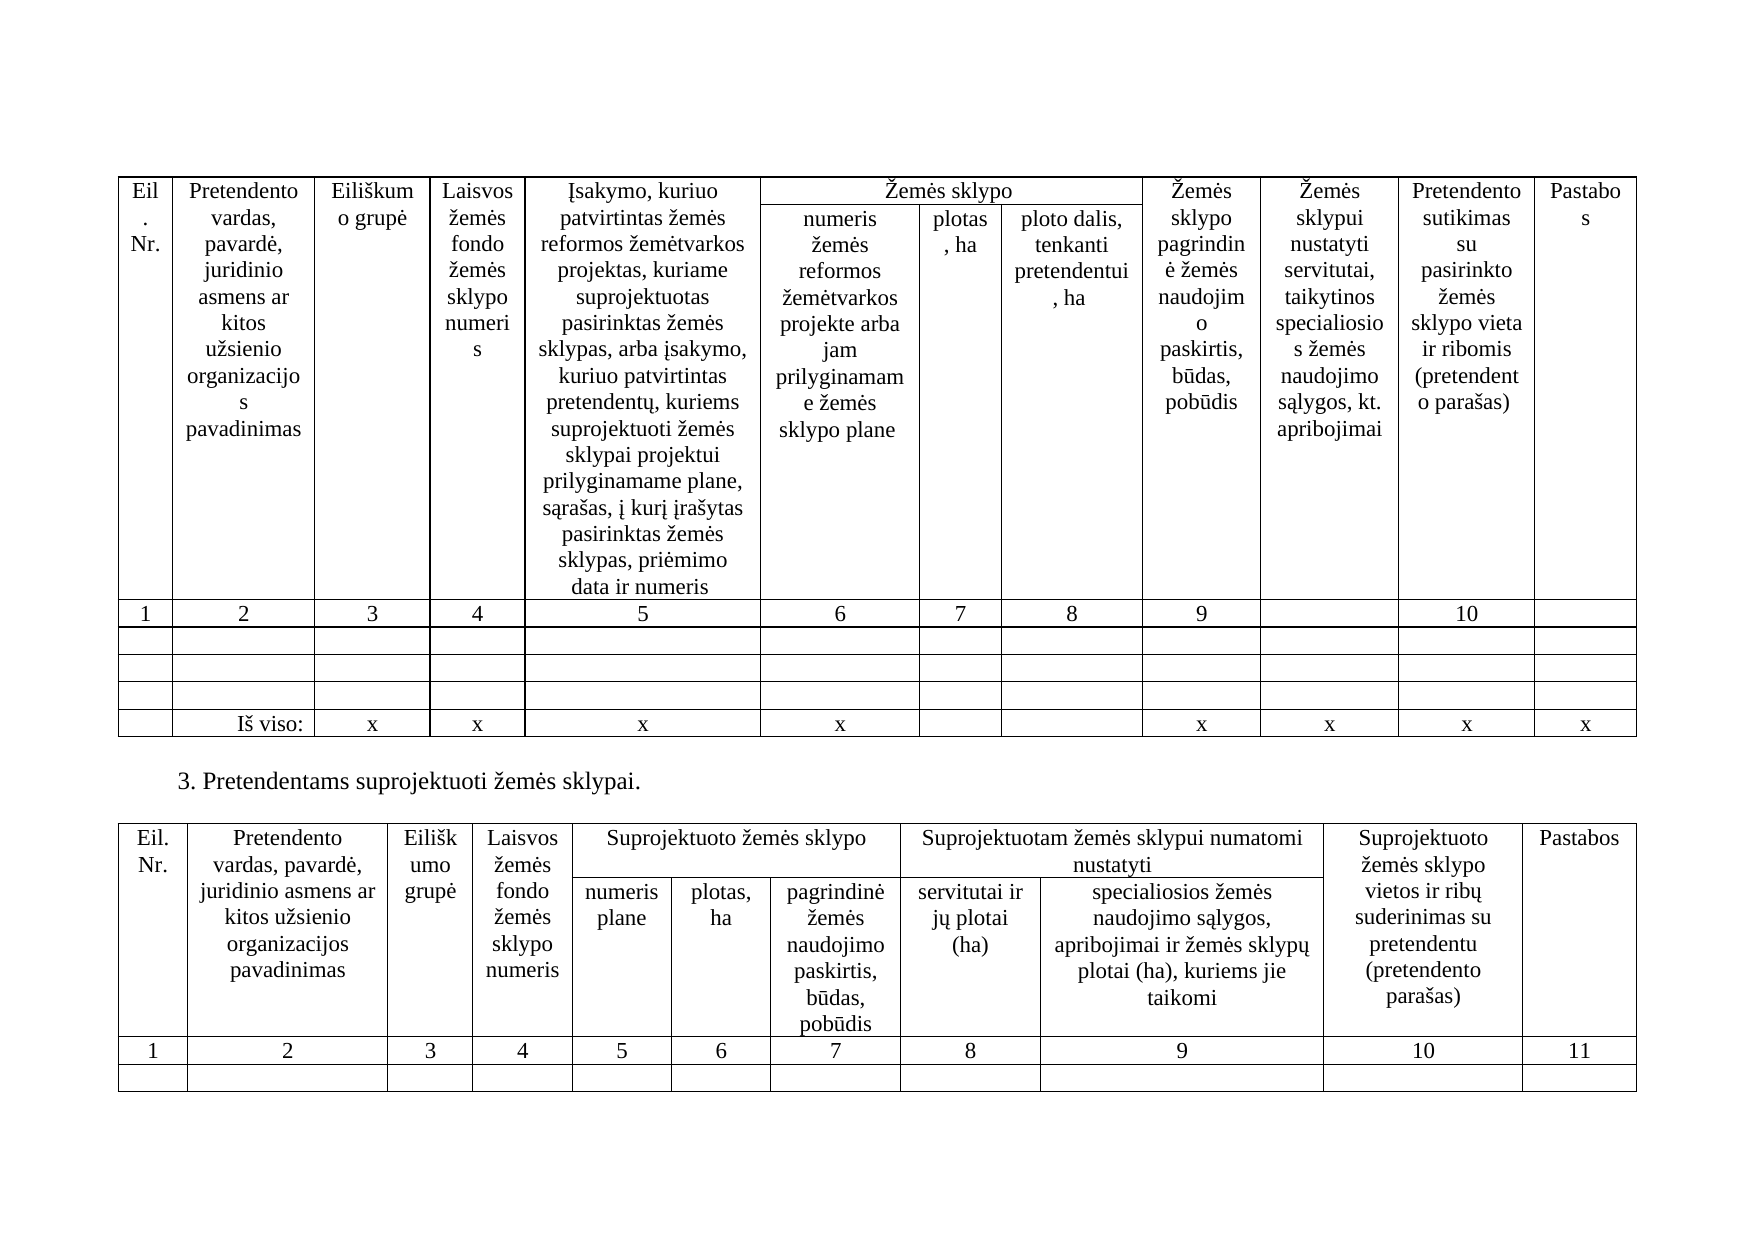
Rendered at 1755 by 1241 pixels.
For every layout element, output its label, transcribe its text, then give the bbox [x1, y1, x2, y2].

table_cell [1002, 682, 1142, 709]
table_cell [1535, 655, 1636, 681]
table_cell 9 [1143, 600, 1260, 626]
table_header Eil. Nr. [119, 824, 187, 1036]
table_cell 11 [1523, 1037, 1636, 1064]
table_cell [119, 710, 172, 736]
table_cell [1002, 710, 1142, 736]
table_cell [119, 628, 172, 654]
table_cell x [431, 710, 524, 736]
table_cell [388, 1065, 472, 1091]
table_cell x [315, 710, 429, 736]
table_cell [119, 655, 172, 681]
table_cell [920, 710, 1001, 736]
table_cell 8 [1002, 600, 1142, 626]
table_cell [431, 655, 524, 681]
table_cell 1 [119, 600, 172, 626]
table_cell 10 [1399, 600, 1534, 626]
table_cell [1002, 655, 1142, 681]
table_header Žemės sklypui nustatyti servitutai, taikytinos specialiosios žemės naudojimo sąlygos, kt. apribojimai [1261, 178, 1398, 599]
table_cell [1041, 1065, 1323, 1091]
table_cell 3 [388, 1037, 472, 1064]
table_cell 2 [188, 1037, 387, 1064]
table_header Eiliškumo grupė [388, 824, 472, 1036]
table_cell [1143, 682, 1260, 709]
table_header Pastabos [1523, 824, 1636, 1036]
table_cell 5 [573, 1037, 671, 1064]
table_cell [920, 682, 1001, 709]
table_cell specialiosios žemės naudojimo sąlygos, apribojimai ir žemės sklypų plotai (ha), kuriems jie taikomi [1041, 878, 1323, 1036]
table_cell [1002, 628, 1142, 654]
table_cell [431, 628, 524, 654]
table_cell [1324, 1065, 1522, 1091]
table_header Laisvos žemės fondo žemės sklypo numeris [473, 824, 572, 1036]
table_header Pretendento vardas, pavardė, juridinio asmens ar kitos užsienio organizacijos pavadinimas [188, 824, 387, 1036]
table_cell [1399, 628, 1534, 654]
table_cell x [1535, 710, 1636, 736]
table_header Suprojektuotam žemės sklypui numatomi nustatyti [901, 824, 1323, 877]
table_cell 5 [526, 600, 760, 626]
table_header Pretendento vardas, pavardė, juridinio asmens ar kitos užsienio organizacijos pavadinimas [173, 178, 314, 599]
table_header Eiliškumo grupė [315, 178, 429, 599]
table_cell [473, 1065, 572, 1091]
table_header Pretendento sutikimas su pasirinkto žemės sklypo vieta ir ribomis (pretendento parašas) [1399, 178, 1534, 599]
table_cell [173, 682, 314, 709]
table_cell 10 [1324, 1037, 1522, 1064]
table_cell [188, 1065, 387, 1091]
table_cell ploto dalis, tenkanti pretendentui, ha [1002, 205, 1142, 599]
table_cell servitutai ir jų plotai (ha) [901, 878, 1040, 1036]
table_header Suprojektuoto žemės sklypo vietos ir ribų suderinimas su pretendentu (pretendento parašas) [1324, 824, 1522, 1036]
table_cell [1261, 655, 1398, 681]
table_cell [761, 655, 919, 681]
table_cell 9 [1041, 1037, 1323, 1064]
table_cell [526, 628, 760, 654]
table_cell [920, 655, 1001, 681]
table_cell [920, 628, 1001, 654]
table_cell [1399, 682, 1534, 709]
table_cell [526, 682, 760, 709]
table_cell pagrindinė žemės naudojimo paskirtis, būdas, pobūdis [771, 878, 900, 1036]
table_header Suprojektuoto žemės sklypo [573, 824, 900, 877]
table_cell [173, 655, 314, 681]
table_cell [315, 655, 429, 681]
table_cell [771, 1065, 900, 1091]
table_cell 6 [761, 600, 919, 626]
table_cell x [1261, 710, 1398, 736]
table_cell 8 [901, 1037, 1040, 1064]
table_cell 6 [672, 1037, 770, 1064]
table_header Eil. Nr. [119, 178, 172, 599]
table_cell [315, 682, 429, 709]
table_cell [1535, 628, 1636, 654]
table_cell [526, 655, 760, 681]
table_cell 3 [315, 600, 429, 626]
table_cell Iš viso: [173, 710, 314, 736]
table_cell plotas, ha [672, 878, 770, 1036]
table_cell 2 [173, 600, 314, 626]
table_cell [761, 682, 919, 709]
table_cell [1143, 628, 1260, 654]
table_header Žemės sklypo [761, 178, 1142, 204]
table_cell 4 [431, 600, 524, 626]
table_cell [315, 628, 429, 654]
table_cell x [526, 710, 760, 736]
table_cell 7 [920, 600, 1001, 626]
table_cell 7 [771, 1037, 900, 1064]
table_cell [1261, 682, 1398, 709]
table_cell x [761, 710, 919, 736]
table_cell [1261, 628, 1398, 654]
table_cell [1523, 1065, 1636, 1091]
text 3. Pretendentams suprojektuoti žemės sklypai. [118, 766, 1636, 794]
table_cell 4 [473, 1037, 572, 1064]
table_cell [573, 1065, 671, 1091]
table_cell [761, 628, 919, 654]
table_cell numeris plane [573, 878, 671, 1036]
table_cell [1535, 600, 1636, 626]
table_cell [1399, 655, 1534, 681]
table_cell numeris žemės reformos žemėtvarkos projekte arba jam prilyginamame žemės sklypo plane [761, 205, 919, 599]
table_cell [901, 1065, 1040, 1091]
table_cell [1261, 600, 1398, 626]
table_header Žemės sklypo pagrindinė žemės naudojimo paskirtis, būdas, pobūdis [1143, 178, 1260, 599]
table_cell [119, 682, 172, 709]
table_cell 1 [119, 1037, 187, 1064]
table_cell [119, 1065, 187, 1091]
table_cell [173, 628, 314, 654]
table_cell x [1143, 710, 1260, 736]
table_header Pastabos [1535, 178, 1636, 599]
table_cell [1535, 682, 1636, 709]
table_cell [1143, 655, 1260, 681]
table_cell [431, 682, 524, 709]
table_cell x [1399, 710, 1534, 736]
table_cell [672, 1065, 770, 1091]
table_header Laisvos žemės fondo žemės sklypo numeris [431, 178, 524, 599]
table_cell plotas, ha [920, 205, 1001, 599]
table_header Įsakymo, kuriuo patvirtintas žemės reformos žemėtvarkos projektas, kuriame suprojektuotas pasirinktas žemės sklypas, arba įsakymo, kuriuo patvirtintas pretendentų, kuriems suprojektuoti žemės sklypai projektui prilyginamame plane, sąrašas, į kurį įrašytas pasirinktas žemės sklypas, priėmimo data ir numeris [526, 178, 760, 599]
